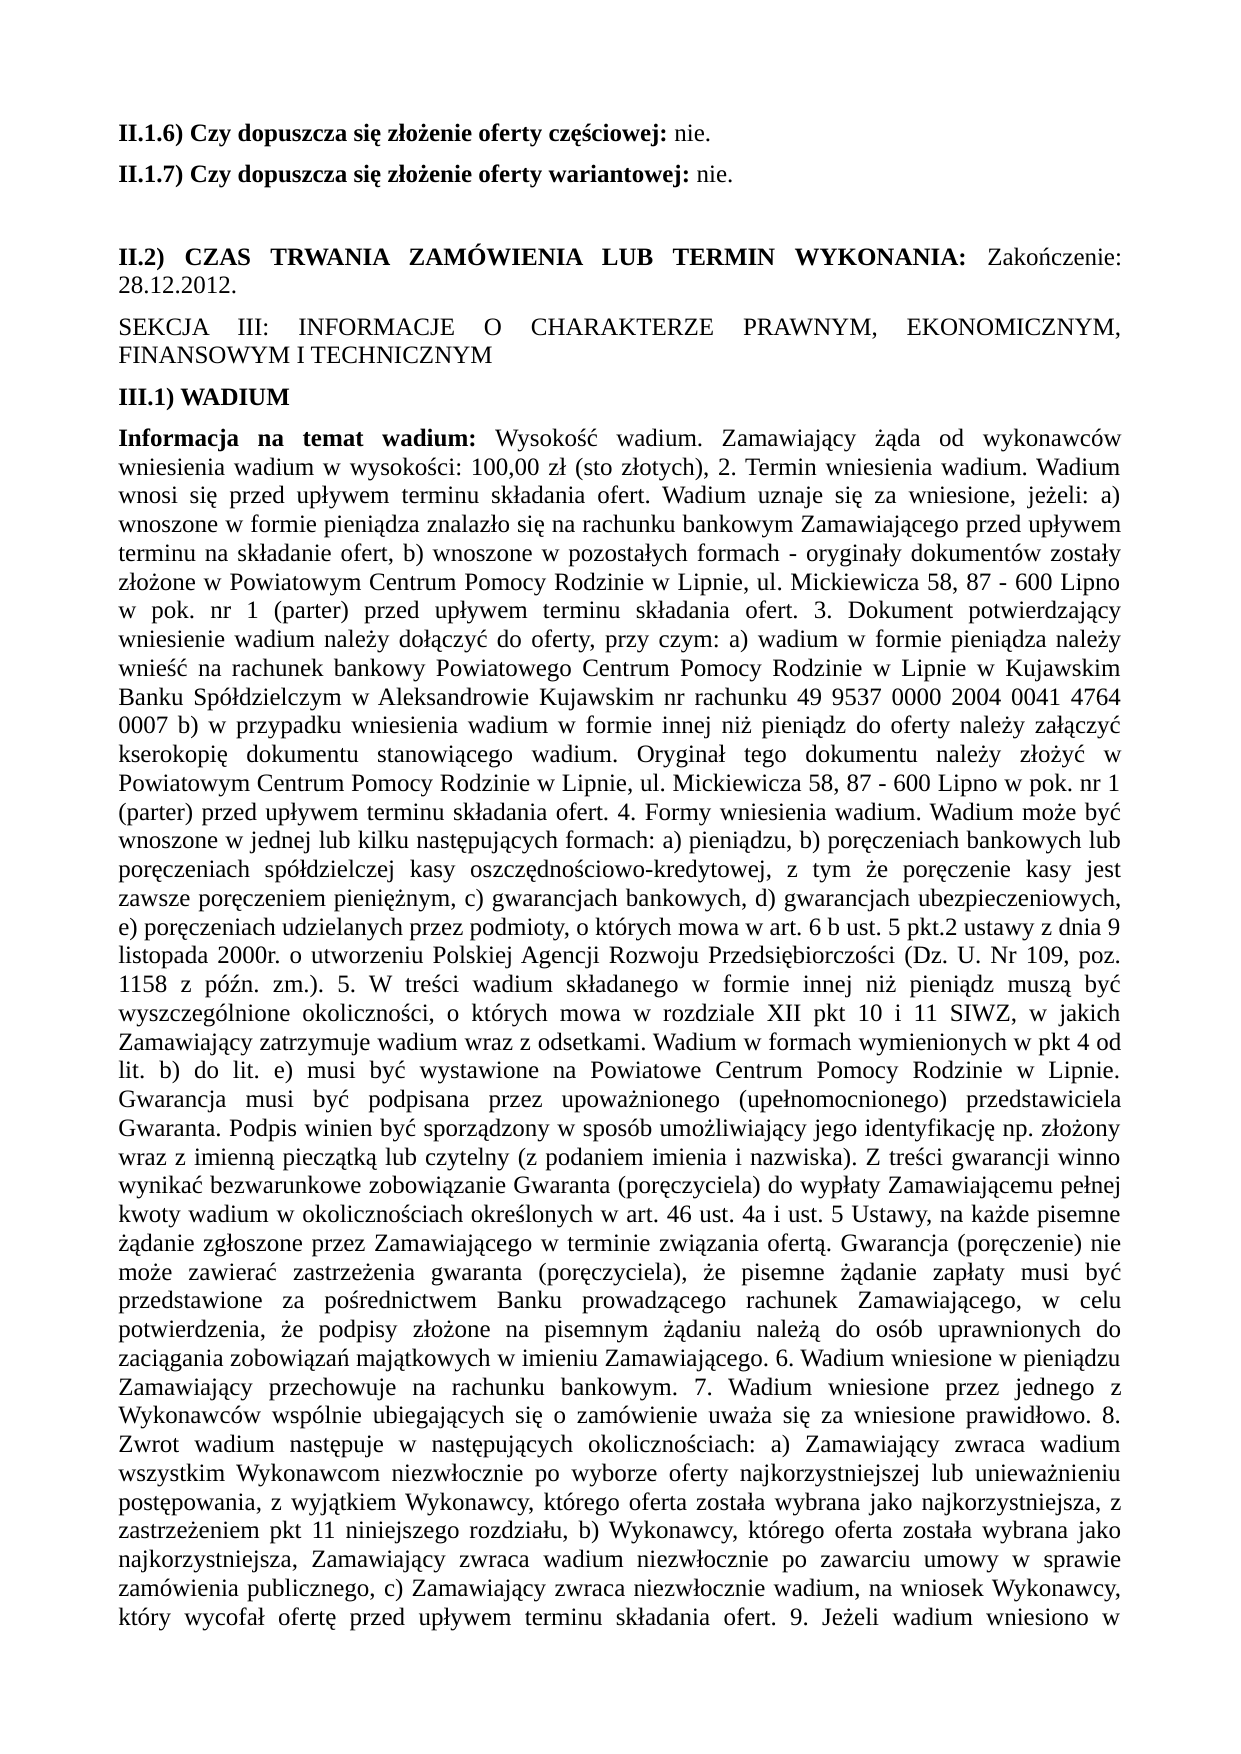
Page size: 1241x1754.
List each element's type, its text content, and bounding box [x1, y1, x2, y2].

text III.1) WADIUM [118, 382, 1122, 411]
text II.2) CZAS TRWANIA ZAMÓWIENIA LUB TERMIN WYKONANIA: Zakończenie: 28.12.2012. [118, 242, 1122, 299]
text II.1.6) Czy dopuszcza się złożenie oferty częściowej: nie. [118, 118, 1122, 147]
text II.1.7) Czy dopuszcza się złożenie oferty wariantowej: nie. [118, 159, 1122, 188]
text Informacja na temat wadium: Wysokość wadium. Zamawiający żąda od wykonawców wniesienia wadium w wysokości: 100,00 zł (sto złotych), 2. Termin wniesienia wadium. Wadium wnosi się przed upływem terminu składania ofert. Wadium uznaje się za wniesione, jeżeli: a) wnoszone w formie pieniądza znalazło się na rachunku bankowym Zamawiającego przed upływem terminu na składanie ofert, b) wnoszone w pozostałych formach - oryginały dokumentów zostały złożone w Powiatowym Centrum Pomocy Rodzinie w Lipnie, ul. Mickiewicza 58, 87 - 600 Lipno w pok. nr 1 (parter) przed upływem terminu składania ofert. 3. Dokument potwierdzający wniesienie wadium należy dołączyć do oferty, przy czym: a) wadium w formie pieniądza należy wnieść na rachunek bankowy Powiatowego Centrum Pomocy Rodzinie w Lipnie w Kujawskim Banku Spółdzielczym w Aleksandrowie Kujawskim nr rachunku 49 9537 0000 2004 0041 4764 0007 b) w przypadku wniesienia wadium w formie innej niż pieniądz do oferty należy załączyć kserokopię dokumentu stanowiącego wadium. Oryginał tego dokumentu należy złożyć w Powiatowym Centrum Pomocy Rodzinie w Lipnie, ul. Mickiewicza 58, 87 - 600 Lipno w pok. nr 1 (parter) przed upływem terminu składania ofert. 4. Formy wniesienia wadium. Wadium może być wnoszone w jednej lub kilku następujących formach: a) pieniądzu, b) poręczeniach bankowych lub poręczeniach spółdzielczej kasy oszczędnościowo-kredytowej, z tym że poręczenie kasy jest zawsze poręczeniem pieniężnym, c) gwarancjach bankowych, d) gwarancjach ubezpieczeniowych, e) poręczeniach udzielanych przez podmioty, o których mowa w art. 6 b ust. 5 pkt.2 ustawy z dnia 9 listopada 2000r. o utworzeniu Polskiej Agencji Rozwoju Przedsiębiorczości (Dz. U. Nr 109, poz. 1158 z późn. zm.). 5. W treści wadium składanego w formie innej niż pieniądz muszą być wyszczególnione okoliczności, o których mowa w rozdziale XII pkt 10 i 11 SIWZ, w jakich Zamawiający zatrzymuje wadium wraz z odsetkami. Wadium w formach wymienionych w pkt 4 od lit. b) do lit. e) musi być wystawione na Powiatowe Centrum Pomocy Rodzinie w Lipnie. Gwarancja musi być podpisana przez upoważnionego (upełnomocnionego) przedstawiciela Gwaranta. Podpis winien być sporządzony w sposób umożliwiający jego identyfikację np. złożony wraz z imienną pieczątką lub czytelny (z podaniem imienia i nazwiska). Z treści gwarancji winno wynikać bezwarunkowe zobowiązanie Gwaranta (poręczyciela) do wypłaty Zamawiającemu pełnej kwoty wadium w okolicznościach określonych w art. 46 ust. 4a i ust. 5 Ustawy, na każde pisemne żądanie zgłoszone przez Zamawiającego w terminie związania ofertą. Gwarancja (poręczenie) nie może zawierać zastrzeżenia gwaranta (poręczyciela), że pisemne żądanie zapłaty musi być przedstawione za pośrednictwem Banku prowadzącego rachunek Zamawiającego, w celu potwierdzenia, że podpisy złożone na pisemnym żądaniu należą do osób uprawnionych do zaciągania zobowiązań majątkowych w imieniu Zamawiającego. 6. Wadium wniesione w pieniądzu Zamawiający przechowuje na rachunku bankowym. 7. Wadium wniesione przez jednego z Wykonawców wspólnie ubiegających się o zamówienie uważa się za wniesione prawidłowo. 8. Zwrot wadium następuje w następujących okolicznościach: a) Zamawiający zwraca wadium wszystkim Wykonawcom niezwłocznie po wyborze oferty najkorzystniejszej lub unieważnieniu postępowania, z wyjątkiem Wykonawcy, którego oferta została wybrana jako najkorzystniejsza, z zastrzeżeniem pkt 11 niniejszego rozdziału, b) Wykonawcy, którego oferta została wybrana jako najkorzystniejsza, Zamawiający zwraca wadium niezwłocznie po zawarciu umowy w sprawie zamówienia publicznego, c) Zamawiający zwraca niezwłocznie wadium, na wniosek Wykonawcy, który wycofał ofertę przed upływem terminu składania ofert. 9. Jeżeli wadium wniesiono w [118, 423, 1122, 1631]
text SEKCJA III: INFORMACJE O CHARAKTERZE PRAWNYM, EKONOMICZNYM, FINANSOWYM I TECHNICZNYM [118, 312, 1122, 369]
